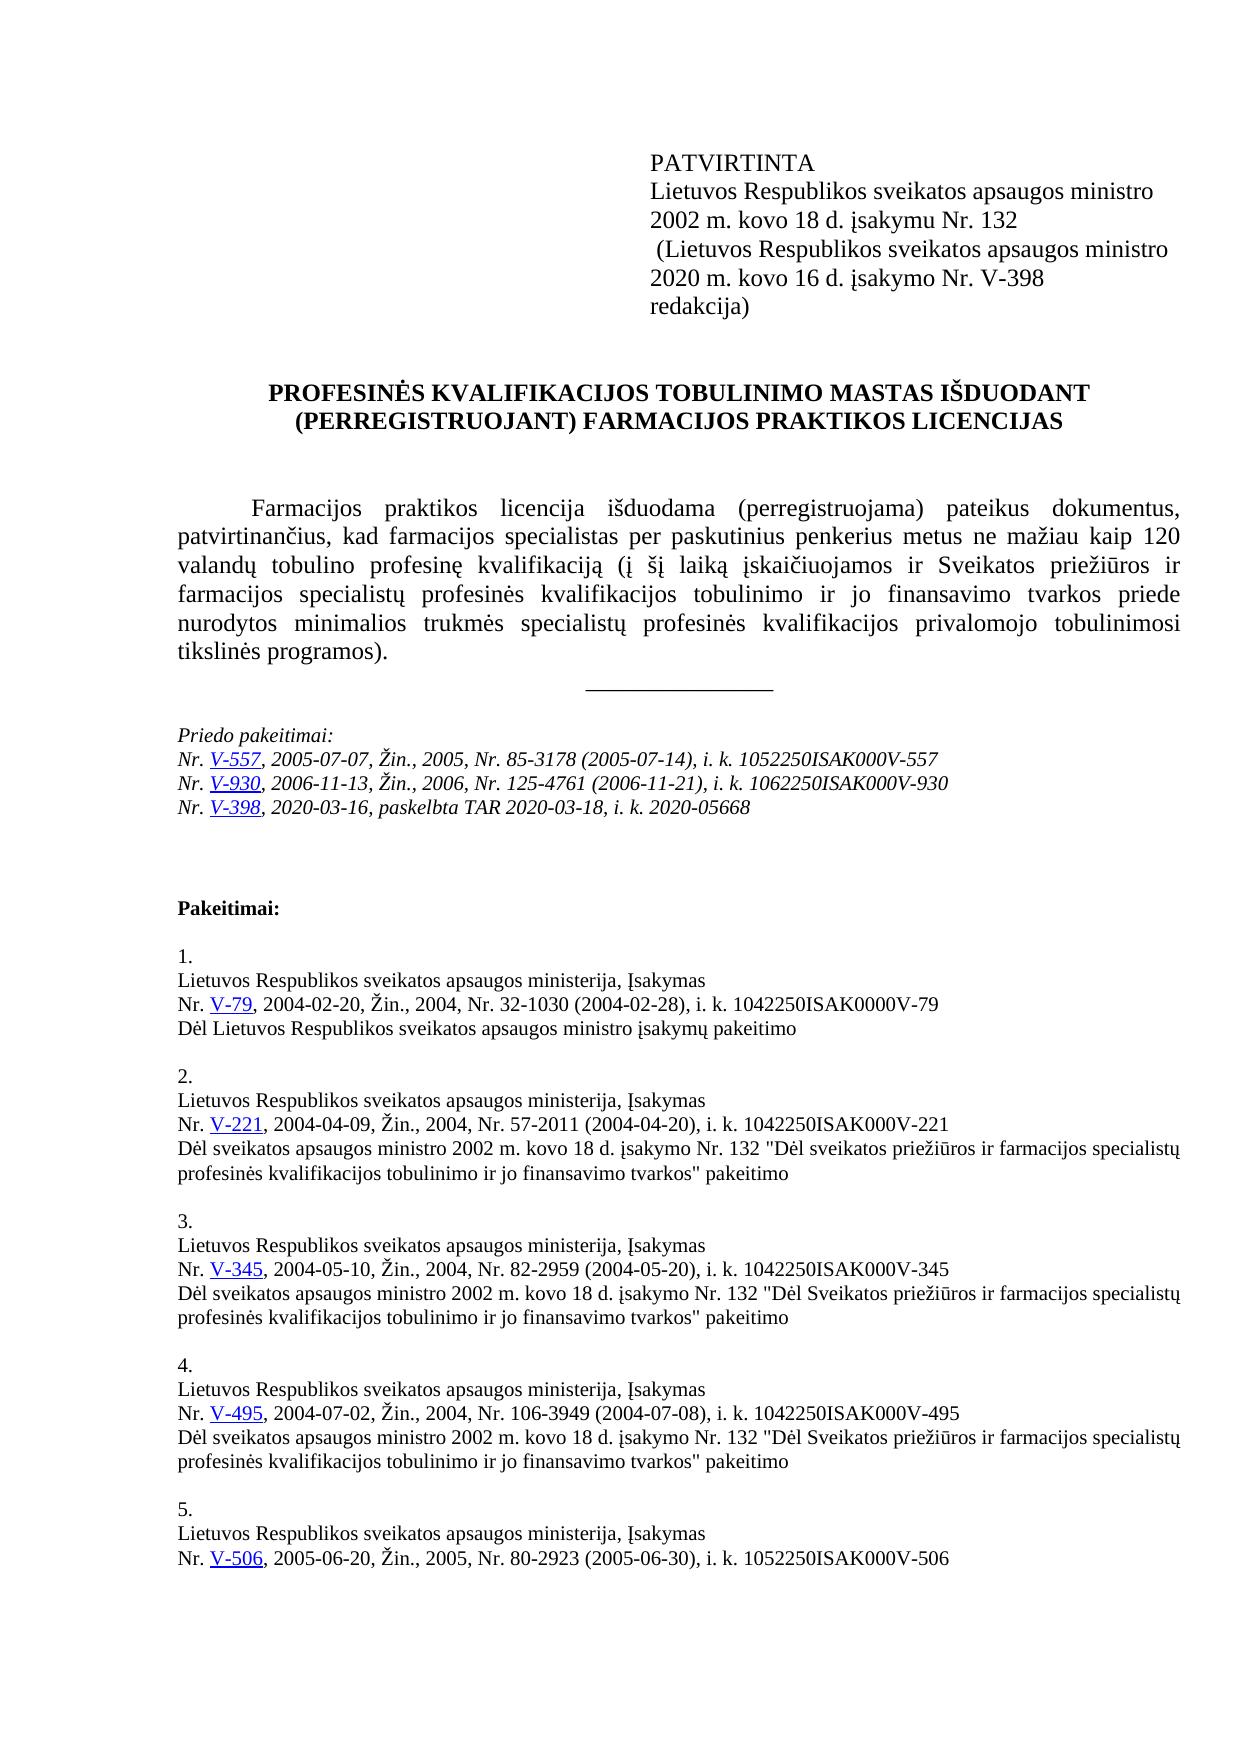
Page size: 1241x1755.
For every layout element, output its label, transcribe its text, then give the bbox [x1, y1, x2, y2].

text 3. [177, 1208, 1181, 1233]
text Dėl sveikatos apsaugos ministro 2002 m. kovo 18 d. įsakymo Nr. 132 "Dėl Sveikatos priežiūros ir farmacijos specialistų profesinės kvalifikacijos tobulinimo ir jo finansavimo tvarkos" pakeitimo [177, 1281, 1181, 1329]
text Lietuvos Respublikos sveikatos apsaugos ministerija, Įsakymas [177, 968, 1181, 992]
text Farmacijos praktikos licencija išduodama (perregistruojama) pateikus dokumentus, patvirtinančius, kad farmacijos specialistas per paskutinius penkerius metus ne mažiau kaip 120 valandų tobulino profesinę kvalifikaciją (į šį laiką įskaičiuojamos ir Sveikatos priežiūros ir farmacijos specialistų profesinės kvalifikacijos tobulinimo ir jo finansavimo tvarkos priede nurodytos minimalios trukmės specialistų profesinės kvalifikacijos privalomojo tobulinimosi tikslinės programos). [177, 493, 1181, 665]
text redakcija) [650, 291, 1181, 320]
text 2. [177, 1064, 1181, 1088]
text Dėl sveikatos apsaugos ministro 2002 m. kovo 18 d. įsakymo Nr. 132 "Dėl Sveikatos priežiūros ir farmacijos specialistų profesinės kvalifikacijos tobulinimo ir jo finansavimo tvarkos" pakeitimo [177, 1425, 1181, 1473]
text 2002 m. kovo 18 d. įsakymu Nr. 132 [650, 205, 1181, 234]
text Nr. V-345, 2004-05-10, Žin., 2004, Nr. 82-2959 (2004-05-20), i. k. 1042250ISAK000V-345 [177, 1257, 1181, 1281]
text Nr. V-221, 2004-04-09, Žin., 2004, Nr. 57-2011 (2004-04-20), i. k. 1042250ISAK000V-221 [177, 1112, 1181, 1136]
text Nr. V-506, 2005-06-20, Žin., 2005, Nr. 80-2923 (2005-06-30), i. k. 1052250ISAK000V-506 [177, 1545, 1181, 1569]
text Nr. V-398, 2020-03-16, paskelbta TAR 2020-03-18, i. k. 2020-05668 [177, 795, 1181, 819]
text 4. [177, 1353, 1181, 1377]
text Nr. V-495, 2004-07-02, Žin., 2004, Nr. 106-3949 (2004-07-08), i. k. 1042250ISAK000V-495 [177, 1401, 1181, 1425]
text PROFESINĖS KVALIFIKACIJOS TOBULINIMO MASTAS IŠDUODANT (PERREGISTRUOJANT) FARMACIJOS PRAKTIKOS LICENCIJAS [177, 378, 1181, 435]
text Lietuvos Respublikos sveikatos apsaugos ministro [650, 176, 1181, 205]
text (Lietuvos Respublikos sveikatos apsaugos ministro [650, 234, 1181, 263]
text Dėl Lietuvos Respublikos sveikatos apsaugos ministro įsakymų pakeitimo [177, 1016, 1181, 1040]
text Lietuvos Respublikos sveikatos apsaugos ministerija, Įsakymas [177, 1233, 1181, 1257]
text 2020 m. kovo 16 d. įsakymo Nr. V-398 [650, 263, 1181, 291]
text Nr. V-930, 2006-11-13, Žin., 2006, Nr. 125-4761 (2006-11-21), i. k. 1062250ISAK000V-930 [177, 771, 1181, 795]
text Pakeitimai: [177, 896, 1181, 920]
text Priedo pakeitimai: [177, 723, 1181, 747]
text PATVIRTINTA [650, 148, 1181, 176]
text Lietuvos Respublikos sveikatos apsaugos ministerija, Įsakymas [177, 1088, 1181, 1112]
text 1. [177, 944, 1181, 968]
text Dėl sveikatos apsaugos ministro 2002 m. kovo 18 d. įsakymo Nr. 132 "Dėl sveikatos priežiūros ir farmacijos specialistų profesinės kvalifikacijos tobulinimo ir jo finansavimo tvarkos" pakeitimo [177, 1136, 1181, 1184]
text Lietuvos Respublikos sveikatos apsaugos ministerija, Įsakymas [177, 1521, 1181, 1545]
text Nr. V-557, 2005-07-07, Žin., 2005, Nr. 85-3178 (2005-07-14), i. k. 1052250ISAK000V-557 [177, 747, 1181, 771]
text Lietuvos Respublikos sveikatos apsaugos ministerija, Įsakymas [177, 1377, 1181, 1401]
text _______________ [177, 665, 1181, 694]
text Nr. V-79, 2004-02-20, Žin., 2004, Nr. 32-1030 (2004-02-28), i. k. 1042250ISAK0000V-79 [177, 992, 1181, 1016]
text 5. [177, 1497, 1181, 1521]
